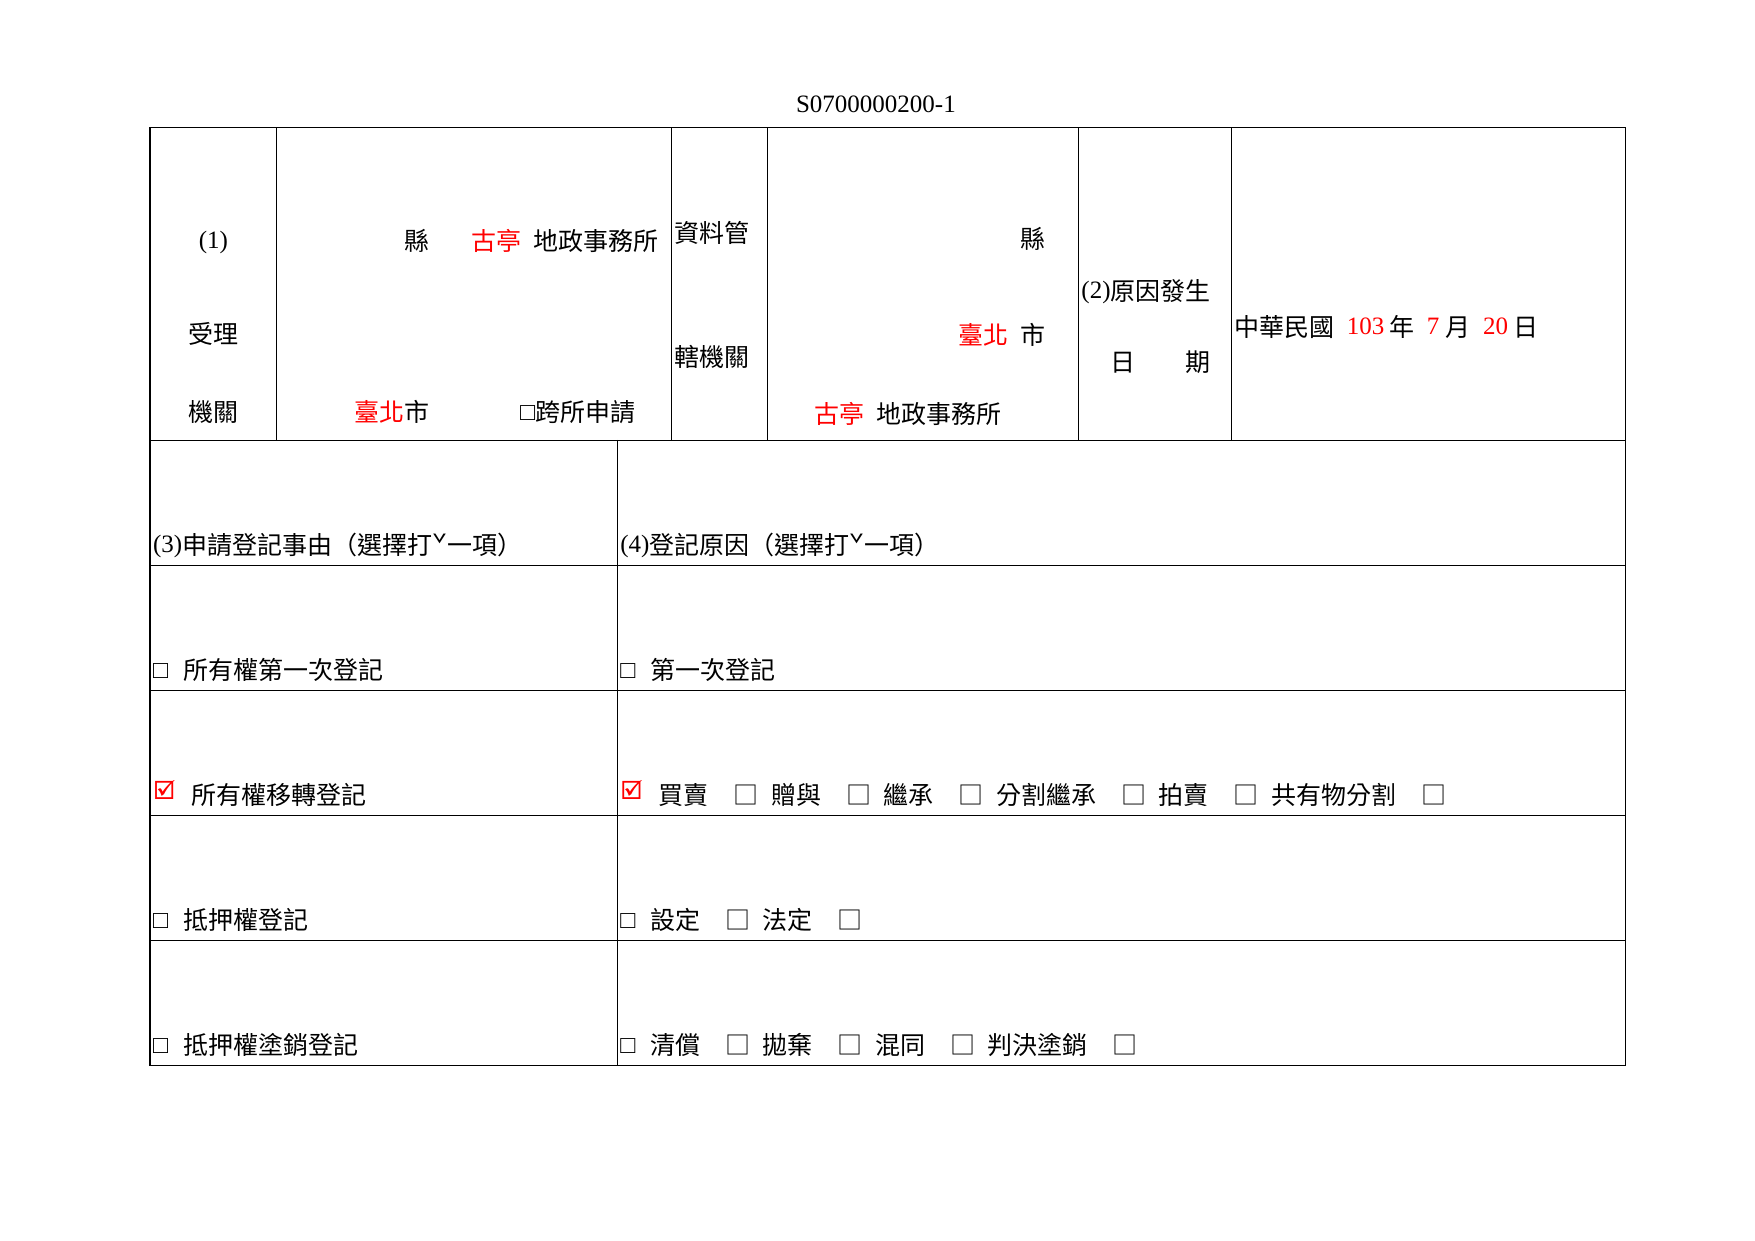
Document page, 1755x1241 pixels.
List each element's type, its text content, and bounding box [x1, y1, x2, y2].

table_cell 古亭 地政事務所 □跨所申請 [433, 128, 671, 440]
table_cell (4)登記原因（選擇打ˇ一項） [618, 441, 1625, 565]
table_cell (2)原因發生 日 期 [1079, 128, 1231, 440]
table_cell □ 所有權第一次登記 [151, 566, 617, 690]
table_cell 縣 臺北 市 古亭 地政事務所 [768, 128, 1078, 440]
table_cell  買賣 □ 贈與 □ 繼承 □ 分割繼承 □ 拍賣 □ 共有物分割 □ [618, 691, 1625, 815]
table_cell □ 第一次登記 [618, 566, 1625, 690]
table_cell (1) 受理 機關 [151, 128, 276, 440]
table_cell 中華民國 103年 7 月 20日 [1232, 128, 1625, 440]
table_cell 資料管 轄機關 [672, 128, 767, 440]
table_cell □ 清償 □ 拋棄 □ 混同 □ 判決塗銷 □ [618, 941, 1625, 1065]
table_cell  所有權移轉登記 [151, 691, 617, 815]
table_cell (3)申請登記事由（選擇打ˇ一項） [151, 441, 617, 565]
table_cell □ 抵押權塗銷登記 [151, 941, 617, 1065]
table_cell □ 抵押權登記 [151, 816, 617, 940]
table_cell 縣 臺北市 [277, 128, 432, 440]
table_cell □ 設定 □ 法定 □ [618, 816, 1625, 940]
